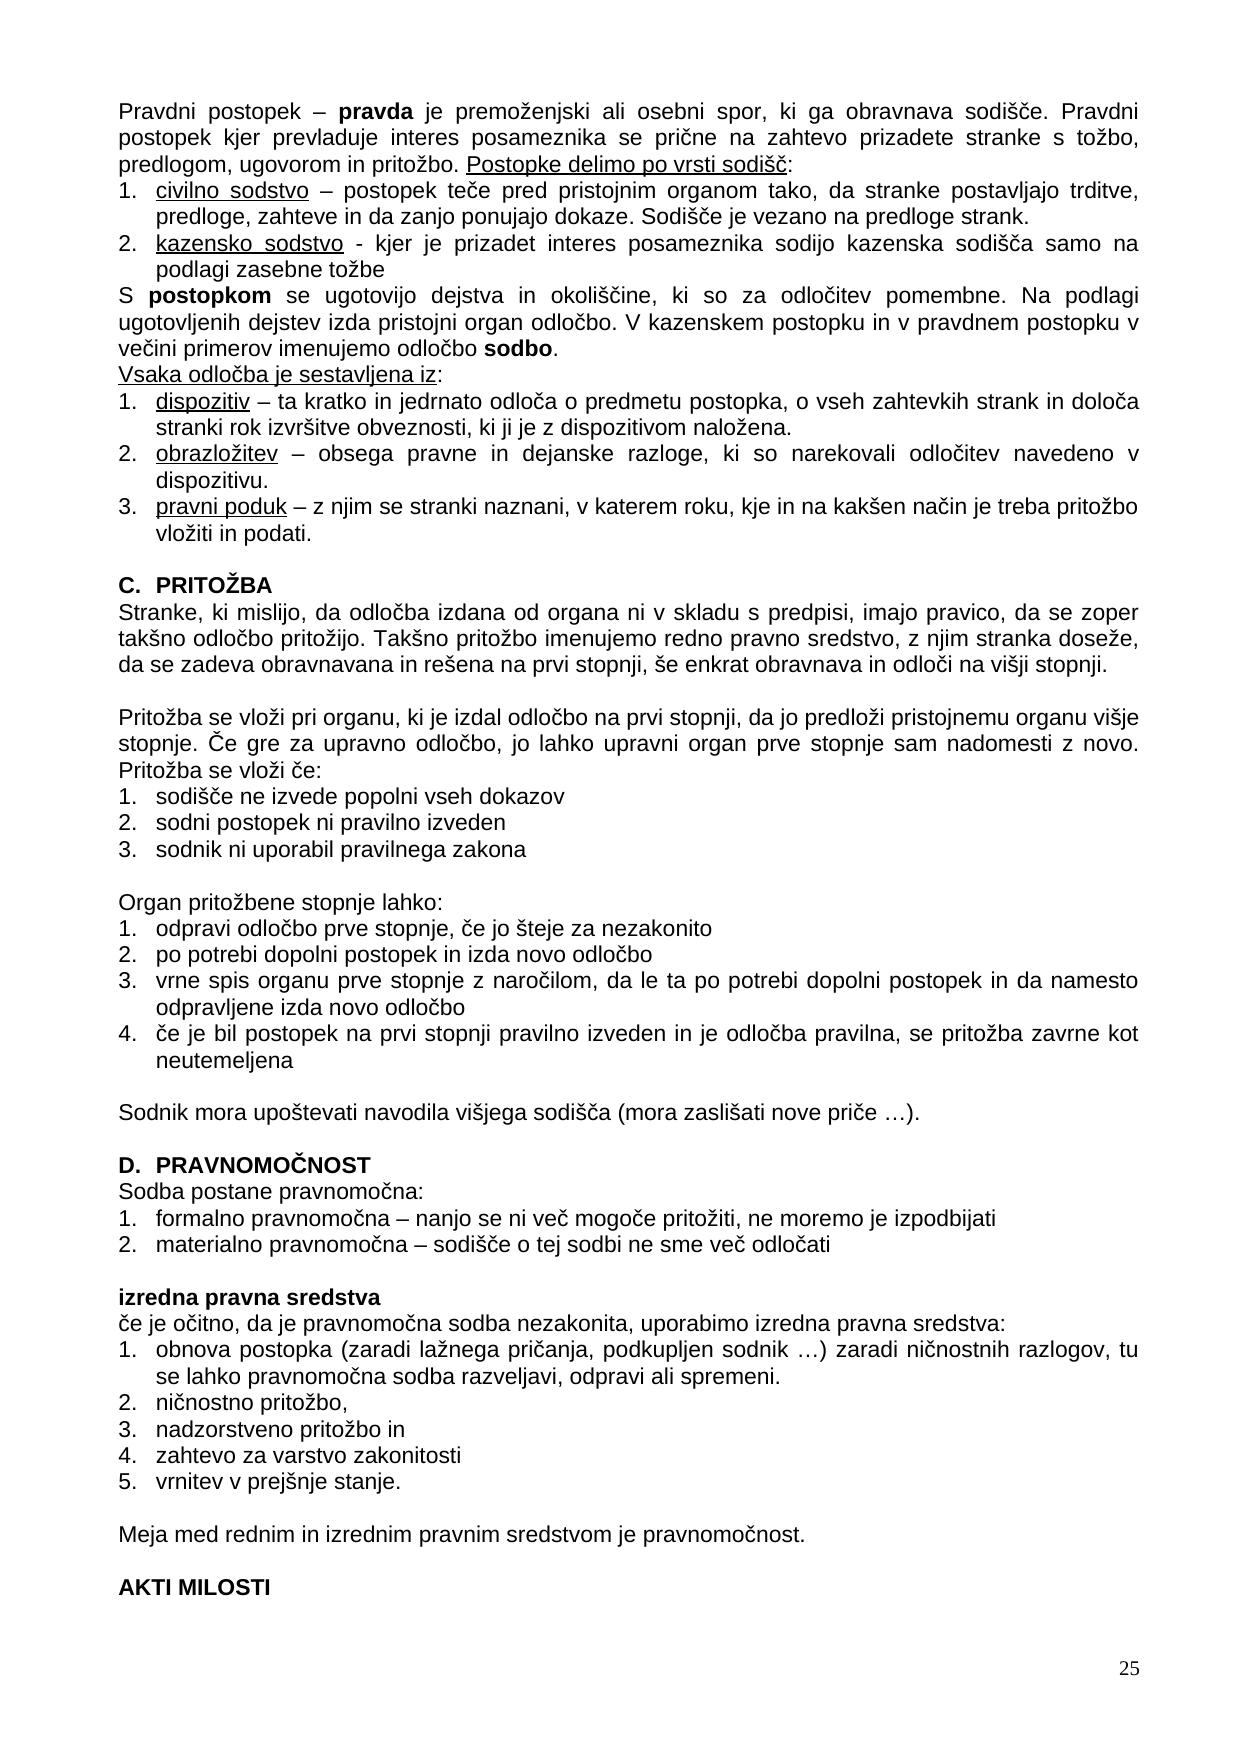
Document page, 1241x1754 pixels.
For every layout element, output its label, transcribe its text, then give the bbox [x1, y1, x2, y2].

list po potrebi dopolni postopek in izda novo odločbo [118, 941, 1140, 967]
list obrazložitev – obsega pravne in dejanske razloge, ki so narekovali odločitev navedeno v dispozitivu. [118, 440, 1140, 493]
text izredna pravna sredstva [118, 1284, 1140, 1310]
list sodnik ni uporabil pravilnega zakona [118, 836, 1140, 862]
list nadzorstveno pritožbo in [118, 1416, 1140, 1442]
list sodišče ne izvede popolni vseh dokazov [118, 783, 1140, 809]
list kazensko sodstvo - kjer je prizadet interes posameznika sodijo kazenska sodišča samo na podlagi zasebne tožbe [118, 229, 1140, 282]
list formalno pravnomočna – nanjo se ni več mogoče pritožiti, ne moremo je izpodbijati [118, 1205, 1140, 1231]
list ničnostno pritožbo, [118, 1389, 1140, 1416]
text če je očitno, da je pravnomočna sodba nezakonita, uporabimo izredna pravna sredstva: [118, 1310, 1140, 1336]
list obnova postopka (zaradi lažnega pričanja, podkupljen sodnik …) zaradi ničnostnih razlogov, tu se lahko pravnomočna sodba razveljavi, odpravi ali spremeni. [118, 1336, 1140, 1389]
list vrne spis organu prve stopnje z naročilom, da le ta po potrebi dopolni postopek in da namesto odpravljene izda novo odločbo [118, 967, 1140, 1020]
list odpravi odločbo prve stopnje, če jo šteje za nezakonito [118, 915, 1140, 941]
list zahtevo za varstvo zakonitosti [118, 1442, 1140, 1468]
text Stranke, ki mislijo, da odločba izdana od organa ni v skladu s predpisi, imajo pravico, da se zoper takšno odločbo pritožijo. Takšno pritožbo imenujemo redno pravno sredstvo, z njim stranka doseže, da se zadeva obravnavana in rešena na prvi stopnji, še enkrat obravnava in odloči na višji stopnji. [118, 598, 1140, 678]
text S postopkom se ugotovijo dejstva in okoliščine, ki so za odločitev pomembne. Na podlagi ugotovljenih dejstev izda pristojni organ odločbo. V kazenskem postopku in v pravdnem postopku v večini primerov imenujemo odločbo sodbo. [118, 282, 1140, 361]
subtitle PRAVNOMOČNOST [118, 1152, 1140, 1178]
list dispozitiv – ta kratko in jedrnato odloča o predmetu postopka, o vseh zahtevkih strank in določa stranki rok izvršitve obveznosti, ki ji je z dispozitivom naložena. [118, 388, 1140, 440]
text Pritožba se vloži pri organu, ki je izdal odločbo na prvi stopnji, da jo predloži pristojnemu organu višje stopnje. Če gre za upravno odločbo, jo lahko upravni organ prve stopnje sam nadomesti z novo. Pritožba se vloži če: [118, 704, 1140, 783]
list sodni postopek ni pravilno izveden [118, 809, 1140, 836]
subtitle PRITOŽBA [118, 572, 1140, 598]
text Pravdni postopek – pravda je premoženjski ali osebni spor, ki ga obravnava sodišče. Pravdni postopek kjer prevladuje interes posameznika se prične na zahtevo prizadete stranke s tožbo, predlogom, ugovorom in pritožbo. Postopke delimo po vrsti sodišč: [118, 98, 1140, 177]
list če je bil postopek na prvi stopnji pravilno izveden in je odločba pravilna, se pritožba zavrne kot neutemeljena [118, 1020, 1140, 1073]
text Sodba postane pravnomočna: [118, 1178, 1140, 1205]
list vrnitev v prejšnje stanje. [118, 1468, 1140, 1494]
text Organ pritožbene stopnje lahko: [118, 888, 1140, 915]
list pravni poduk – z njim se stranki naznani, v katerem roku, kje in na kakšen način je treba pritožbo vložiti in podati. [118, 493, 1140, 546]
list materialno pravnomočna – sodišče o tej sodbi ne sme več odločati [118, 1231, 1140, 1257]
text AKTI MILOSTI [118, 1574, 1140, 1600]
text Vsaka odločba je sestavljena iz: [118, 361, 1140, 388]
list civilno sodstvo – postopek teče pred pristojnim organom tako, da stranke postavljajo trditve, predloge, zahteve in da zanjo ponujajo dokaze. Sodišče je vezano na predloge strank. [118, 177, 1140, 229]
text Meja med rednim in izrednim pravnim sredstvom je pravnomočnost. [118, 1521, 1140, 1547]
text Sodnik mora upoštevati navodila višjega sodišča (mora zaslišati nove priče …). [118, 1099, 1140, 1126]
